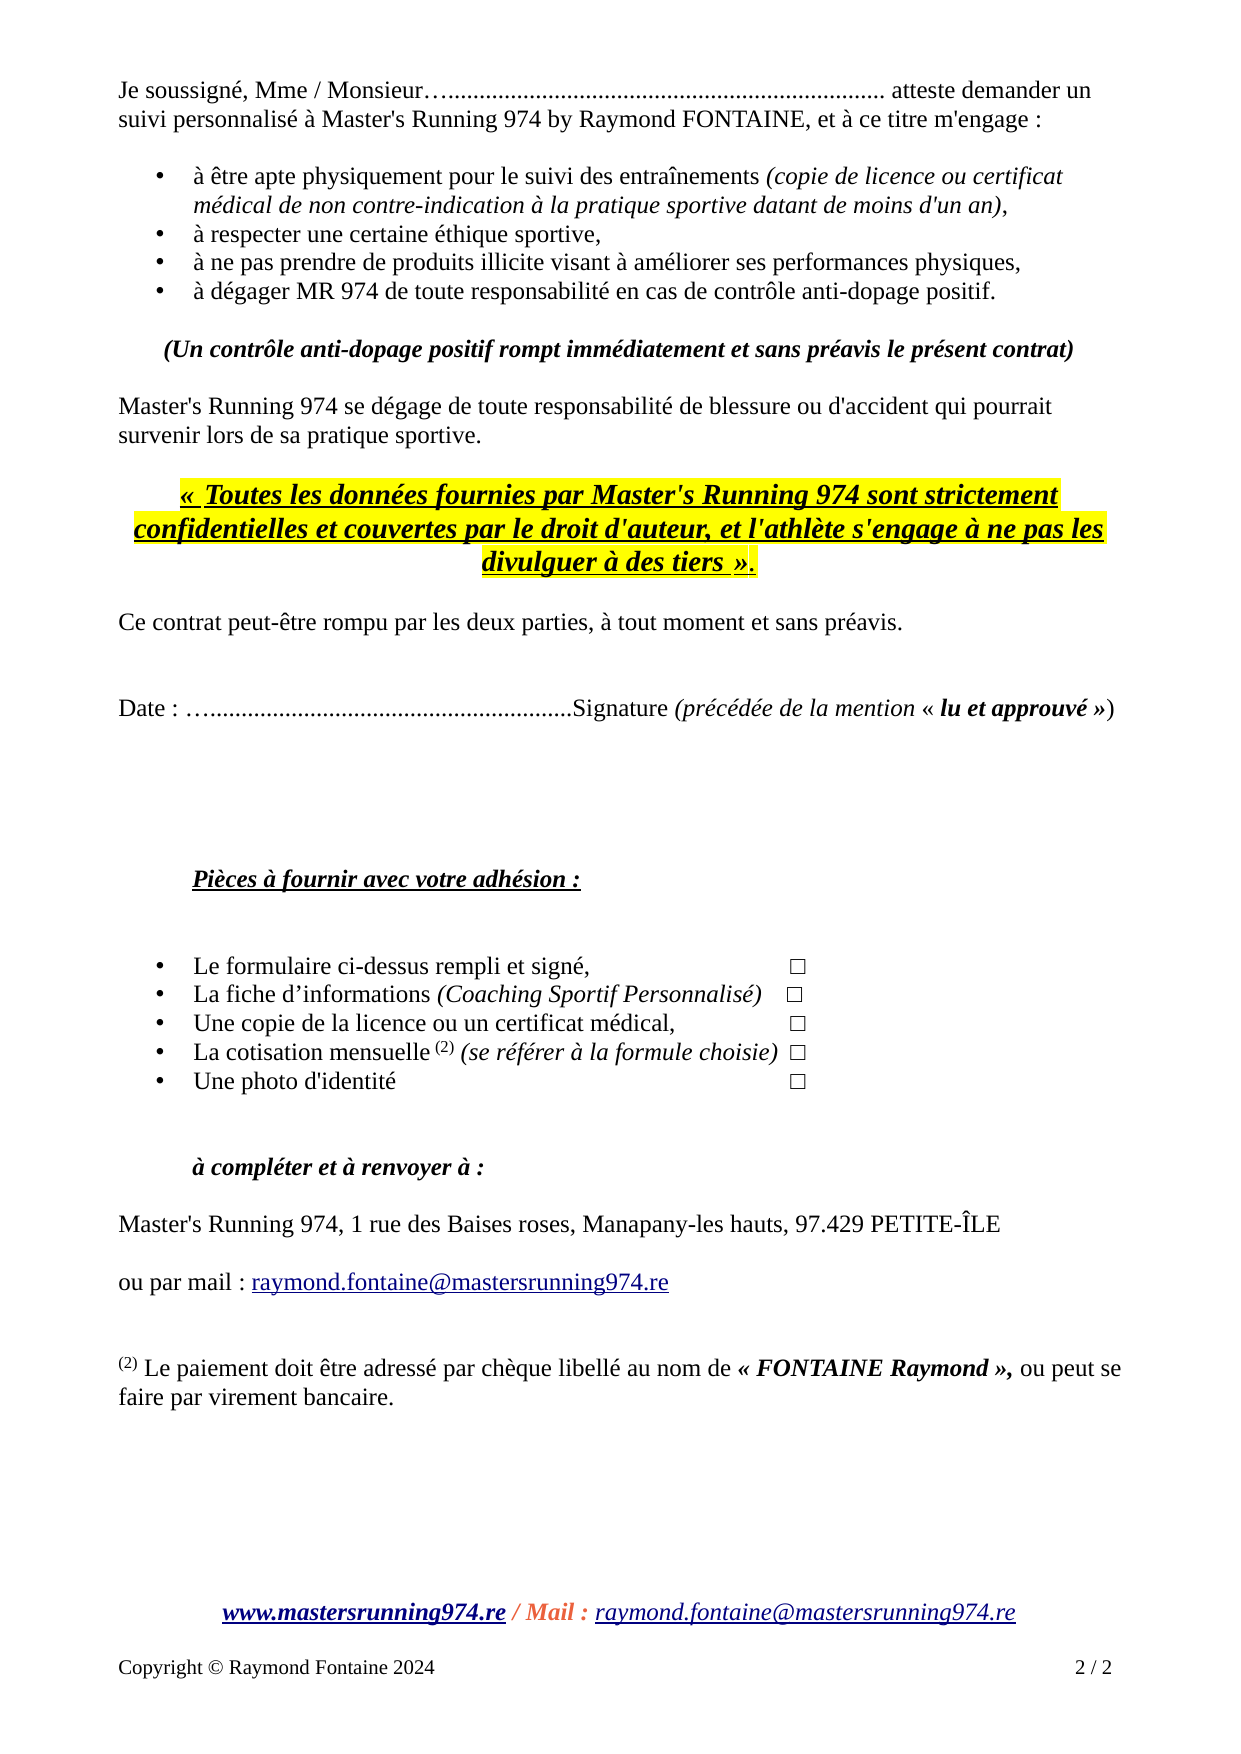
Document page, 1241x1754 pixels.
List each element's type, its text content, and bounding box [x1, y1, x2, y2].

text (Un contrôle anti-dopage positif rompt immédiatement et sans préavis le présent contrat) [118, 334, 1122, 362]
list Le formulaire ci-dessus rempli et signé, □ [156, 951, 1122, 979]
list à ne pas prendre de produits illicite visant à améliorer ses performances physiques, [156, 247, 1122, 276]
list Une copie de la licence ou un certificat médical, □ [156, 1008, 1122, 1037]
text Pièces à fournir avec votre adhésion : [118, 864, 1122, 893]
list La cotisation mensuelle (2) (se référer à la formule choisie) □ [156, 1037, 1122, 1066]
text (2) Le paiement doit être adressé par chèque libellé au nom de « FONTAINE Raymond », ou peut se faire par virement bancaire. [118, 1353, 1122, 1411]
text Master's Running 974, 1 rue des Baises roses, Manapany-les hauts, 97.429 PETITE-ÎLE [118, 1209, 1122, 1238]
text ou par mail : raymond.fontaine@mastersrunning974.re [118, 1267, 1122, 1296]
list à dégager MR 974 de toute responsabilité en cas de contrôle anti-dopage positif. [156, 276, 1122, 305]
list La fiche d’informations (Coaching Sportif Personnalisé) □ [156, 979, 1122, 1008]
list à être apte physiquement pour le suivi des entraînements (copie de licence ou certificat médical de non contre-indication à la pratique sportive datant de moins d'un an), [156, 161, 1122, 219]
text Date : …..........................................................Signature (précédée de la mention « lu et approuvé ») [118, 693, 1122, 722]
text « Toutes les données fournies par Master's Running 974 sont strictement confidentielles et couvertes par le droit d'auteur, et l'athlète s'engage à ne pas les divulguer à des tiers ». [118, 477, 1122, 578]
text Ce contrat peut-être rompu par les deux parties, à tout moment et sans préavis. [118, 607, 1122, 636]
text à compléter et à renvoyer à : [118, 1152, 1122, 1181]
text Master's Running 974 se dégage de toute responsabilité de blessure ou d'accident qui pourrait survenir lors de sa pratique sportive. [118, 391, 1122, 449]
list Une photo d'identité □ [156, 1066, 1122, 1094]
list à respecter une certaine éthique sportive, [156, 219, 1122, 247]
text Je soussigné, Mme / Monsieur…...................................................................... atteste demander un suivi personnalisé à Master's Running 974 by Raymond FONTAINE, et à ce titre m'engage : [118, 75, 1122, 132]
